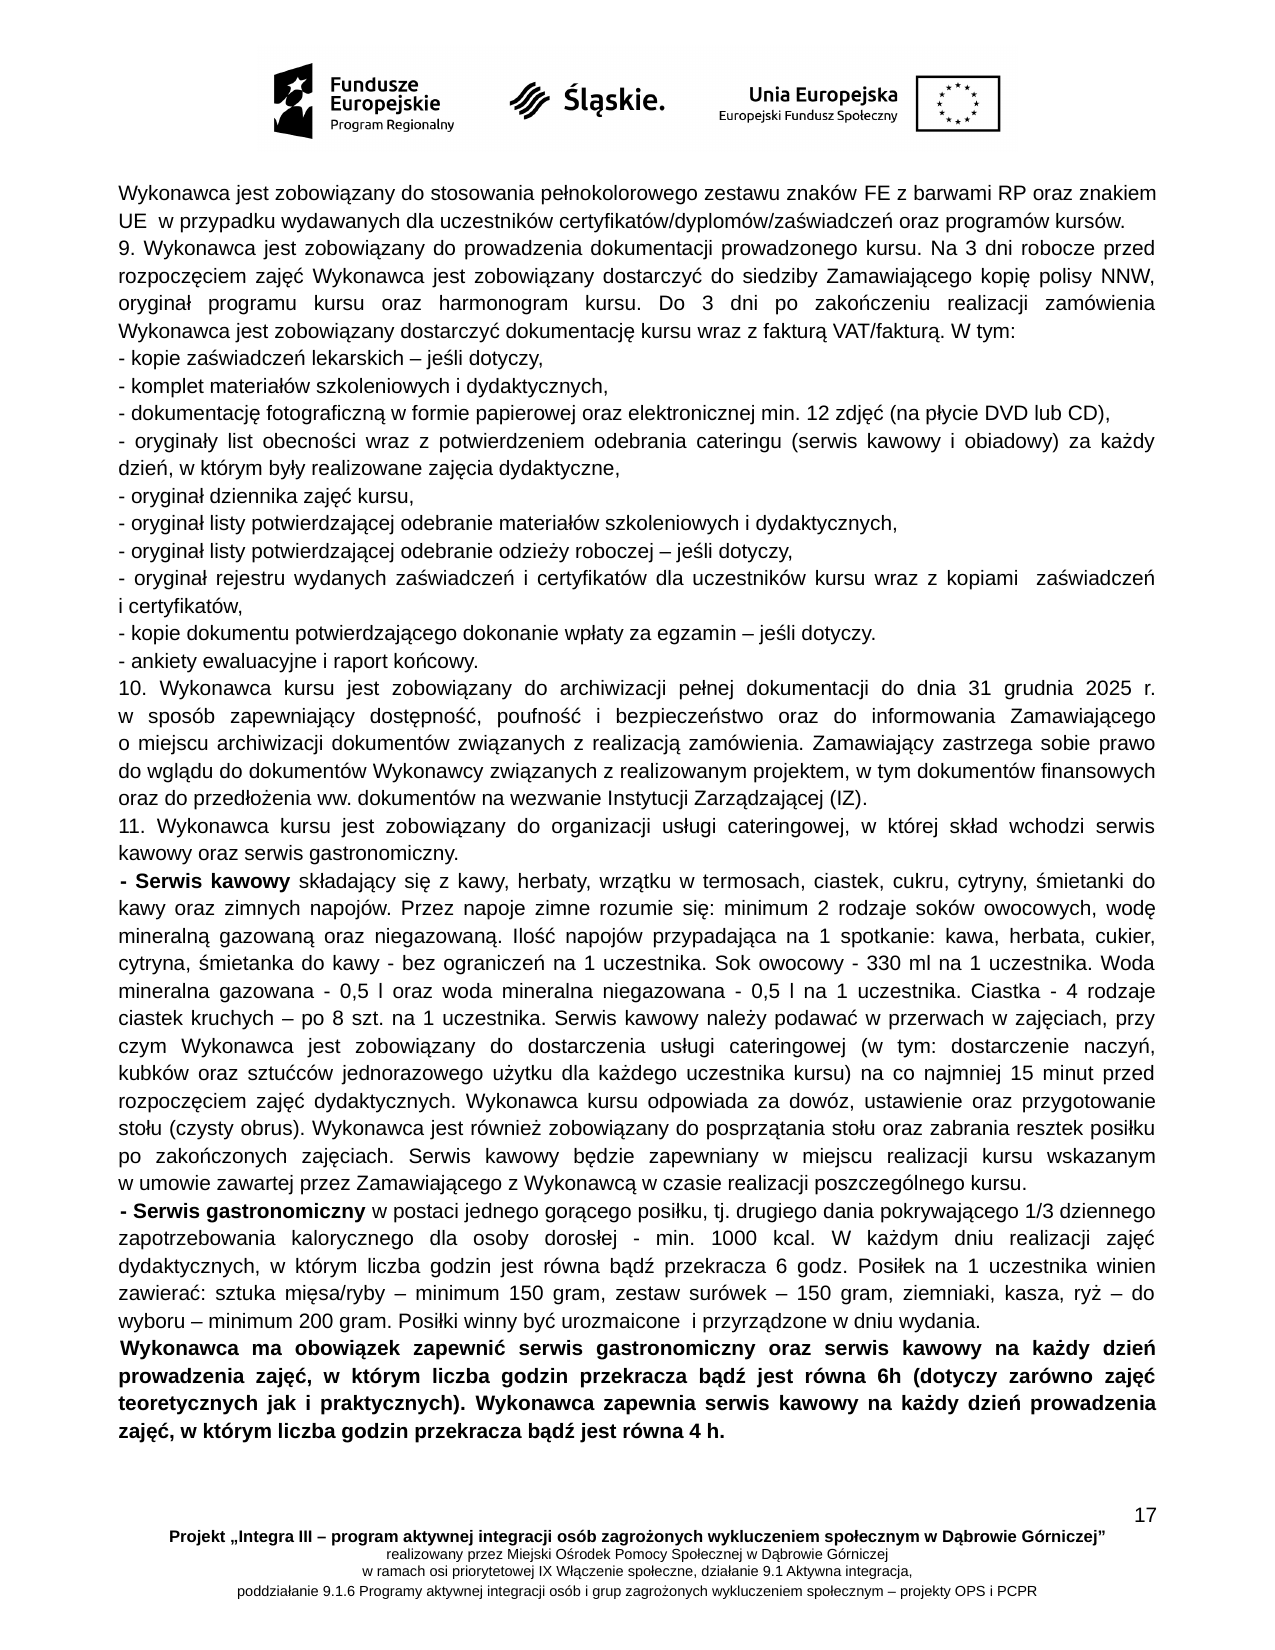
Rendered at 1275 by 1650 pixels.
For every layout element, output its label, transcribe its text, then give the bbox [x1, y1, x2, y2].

text - kopie zaświadczeń lekarskich – jeśli dotyczy, [118, 346, 1157, 370]
text 10. Wykonawca kursu jest zobowiązany do archiwizacji pełnej dokumentacji do dnia 31 grudnia 2025 r. w sposób zapewniający dostępność, poufność i bezpieczeństwo oraz do informowania Zamawiającego o miejscu archiwizacji dokumentów związanych z realizacją zamówienia. Zamawiający zastrzega sobie prawo do wglądu do dokumentów Wykonawcy związanych z realizowanym projektem, w tym dokumentów finansowych oraz do przedłożenia ww. dokumentów na wezwanie Instytucji Zarządzającej (IZ). [118, 676, 1157, 810]
text - oryginał rejestru wydanych zaświadczeń i certyfikatów dla uczestników kursu wraz z kopiami zaświadczeń i certyfikatów, [118, 566, 1157, 618]
text Wykonawca ma obowiązek zapewnić serwis gastronomiczny oraz serwis kawowy na każdy dzień prowadzenia zajęć, w którym liczba godzin przekracza bądź jest równa 6h (dotyczy zarówno zajęć teoretycznych jak i praktycznych). Wykonawca zapewnia serwis kawowy na każdy dzień prowadzenia zajęć, w którym liczba godzin przekracza bądź jest równa 4 h. [118, 1336, 1157, 1443]
text - dokumentację fotograficzną w formie papierowej oraz elektronicznej min. 12 zdjęć (na płycie DVD lub CD), [118, 401, 1157, 425]
text 11. Wykonawca kursu jest zobowiązany do organizacji usługi cateringowej, w której skład wchodzi serwis kawowy oraz serwis gastronomiczny. [118, 814, 1157, 865]
text - Serwis kawowy składający się z kawy, herbaty, wrzątku w termosach, ciastek, cukru, cytryny, śmietanki do kawy oraz zimnych napojów. Przez napoje zimne rozumie się: minimum 2 rodzaje soków owocowych, wodę mineralną gazowaną oraz niegazowaną. Ilość napojów przypadająca na 1 spotkanie: kawa, herbata, cukier, cytryna, śmietanka do kawy - bez ograniczeń na 1 uczestnika. Sok owocowy - 330 ml na 1 uczestnika. Woda mineralna gazowana - 0,5 l oraz woda mineralna niegazowana - 0,5 l na 1 uczestnika. Ciastka - 4 rodzaje ciastek kruchych – po 8 szt. na 1 uczestnika. Serwis kawowy należy podawać w przerwach w zajęciach, przy czym Wykonawca jest zobowiązany do dostarczenia usługi cateringowej (w tym: dostarczenie naczyń, kubków oraz sztućców jednorazowego użytku dla każdego uczestnika kursu) na co najmniej 15 minut przed rozpoczęciem zajęć dydaktycznych. Wykonawca kursu odpowiada za dowóz, ustawienie oraz przygotowanie stołu (czysty obrus). Wykonawca jest również zobowiązany do posprzątania stołu oraz zabrania resztek posiłku po zakończonych zajęciach. Serwis kawowy będzie zapewniany w miejscu realizacji kursu wskazanym w umowie zawartej przez Zamawiającego z Wykonawcą w czasie realizacji poszczególnego kursu. [118, 869, 1157, 1195]
text - oryginał dziennika zajęć kursu, [118, 484, 1157, 508]
text - komplet materiałów szkoleniowych i dydaktycznych, [118, 374, 1157, 398]
text - oryginały list obecności wraz z potwierdzeniem odebrania cateringu (serwis kawowy i obiadowy) za każdy dzień, w którym były realizowane zajęcia dydaktyczne, [118, 429, 1157, 480]
text - ankiety ewaluacyjne i raport końcowy. [118, 649, 1157, 673]
text 9. Wykonawca jest zobowiązany do prowadzenia dokumentacji prowadzonego kursu. Na 3 dni robocze przed rozpoczęciem zajęć Wykonawca jest zobowiązany dostarczyć do siedziby Zamawiającego kopię polisy NNW, oryginał programu kursu oraz harmonogram kursu. Do 3 dni po zakończeniu realizacji zamówienia Wykonawca jest zobowiązany dostarczyć dokumentację kursu wraz z fakturą VAT/fakturą. W tym: [118, 236, 1157, 343]
text - kopie dokumentu potwierdzającego dokonanie wpłaty za egzamin – jeśli dotyczy. [118, 621, 1157, 645]
text - oryginał listy potwierdzającej odebranie odzieży roboczej – jeśli dotyczy, [118, 539, 1157, 563]
text Wykonawca jest zobowiązany do stosowania pełnokolorowego zestawu znaków FE z barwami RP oraz znakiem UE w przypadku wydawanych dla uczestników certyfikatów/dyplomów/zaświadczeń oraz programów kursów. [118, 181, 1157, 233]
text - Serwis gastronomiczny w postaci jednego gorącego posiłku, tj. drugiego dania pokrywającego 1/3 dziennego zapotrzebowania kalorycznego dla osoby dorosłej - min. 1000 kcal. W każdym dniu realizacji zajęć dydaktycznych, w którym liczba godzin jest równa bądź przekracza 6 godz. Posiłek na 1 uczestnika winien zawierać: sztuka mięsa/ryby – minimum 150 gram, zestaw surówek – 150 gram, ziemniaki, kasza, ryż – do wyboru – minimum 200 gram. Posiłki winny być urozmaicone i przyrządzone w dniu wydania. [118, 1199, 1157, 1333]
text - oryginał listy potwierdzającej odebranie materiałów szkoleniowych i dydaktycznych, [118, 511, 1157, 535]
